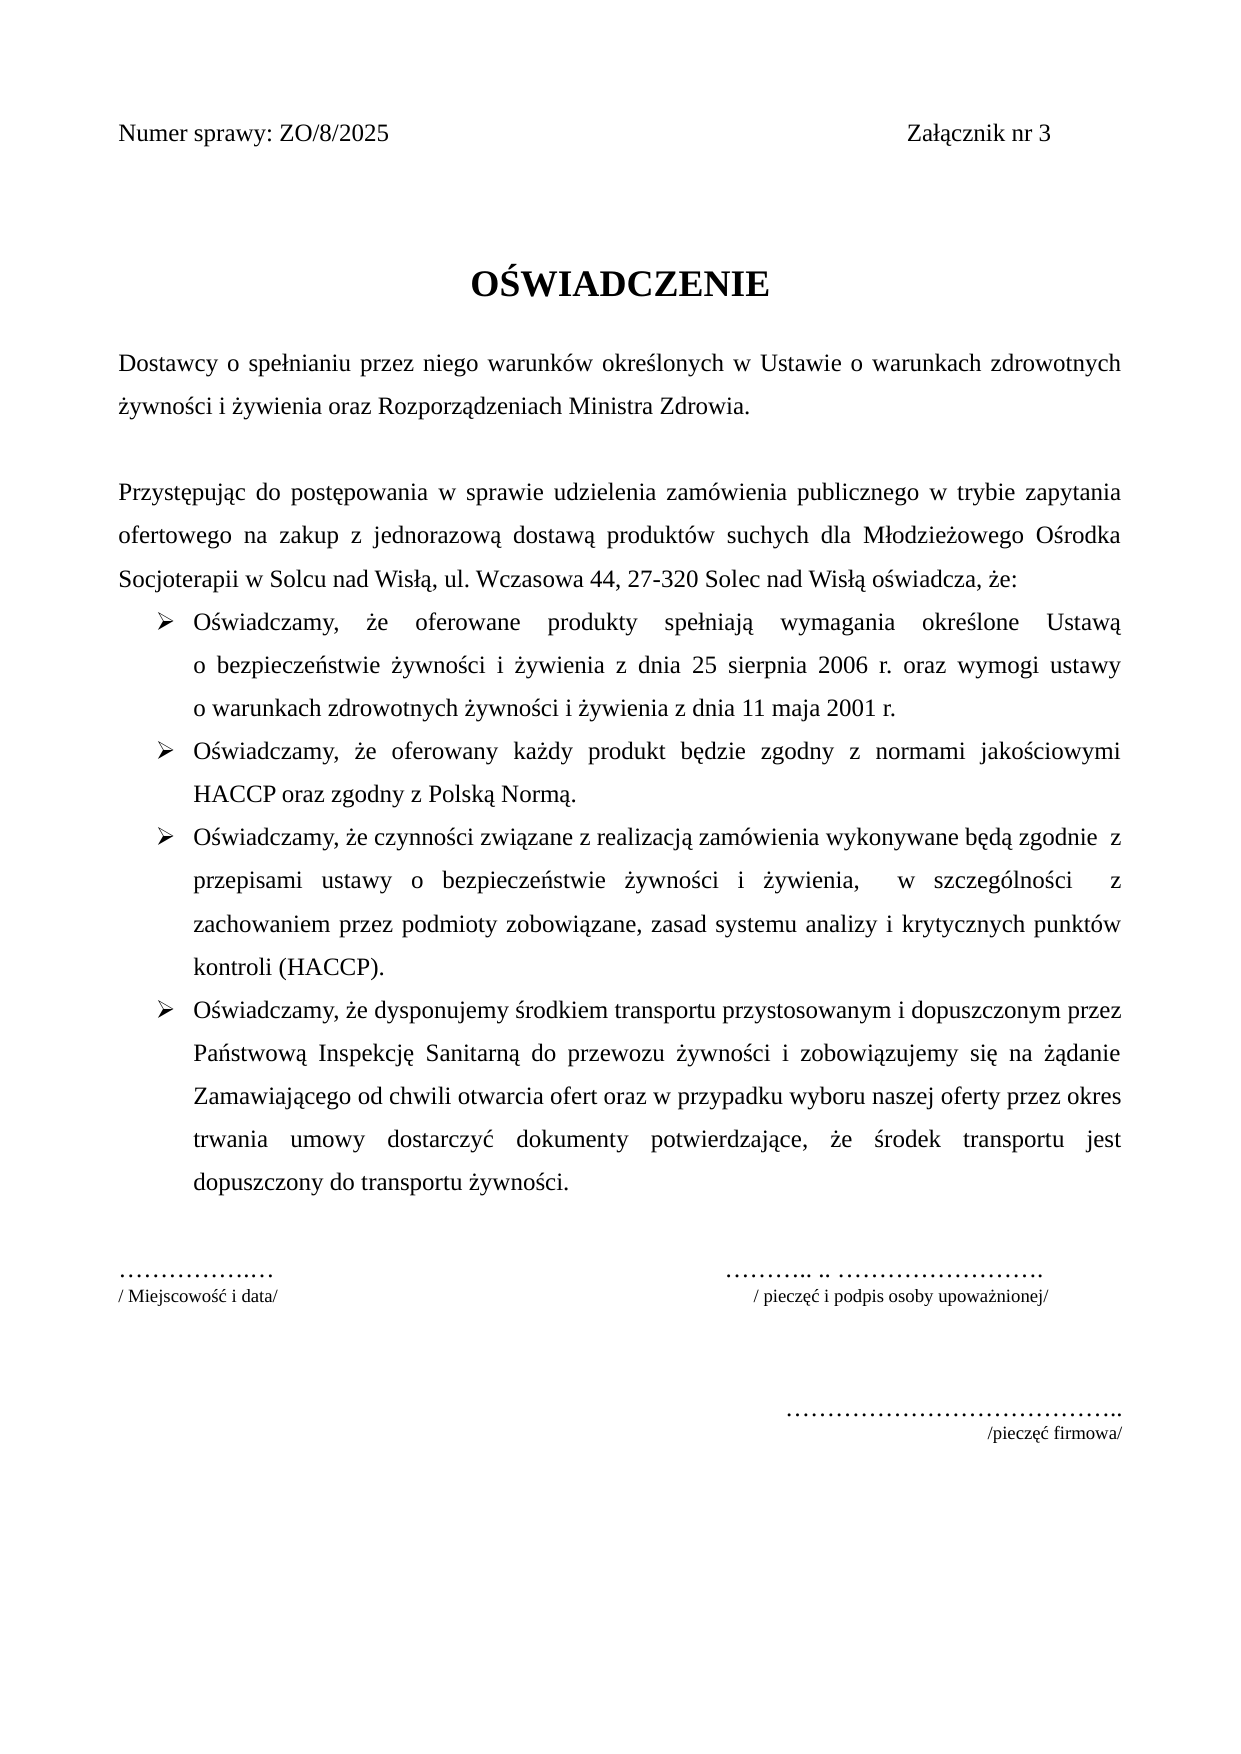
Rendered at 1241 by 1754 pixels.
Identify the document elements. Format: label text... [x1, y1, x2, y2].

list Oświadczamy, że oferowany każdy produkt będzie zgodny z normami jakościowymi HACCP oraz zgodny z Polską Normą. [156, 736, 1122, 808]
text …………….… ……….. .. ……………………. / Miejscowość i data/ / pieczęć i podpis osoby upoważnionej/ [118, 1254, 1122, 1307]
text OŚWIADCZENIE [118, 262, 1122, 305]
list Oświadczamy, że oferowane produkty spełniają wymagania określone Ustawą o bezpieczeństwie żywności i żywienia z dnia 25 sierpnia 2006 r. oraz wymogi ustawy o warunkach zdrowotnych żywności i żywienia z dnia 11 maja 2001 r. [156, 607, 1122, 722]
list Oświadczamy, że czynności związane z realizacją zamówienia wykonywane będą zgodnie z przepisami ustawy o bezpieczeństwie żywności i żywienia, w szczególności z zachowaniem przez podmioty zobowiązane, zasad systemu analizy i krytycznych punktów kontroli (HACCP). [156, 822, 1122, 981]
text Numer sprawy: ZO/8/2025 Załącznik nr 3 [118, 118, 1122, 147]
text Przystępując do postępowania w sprawie udzielenia zamówienia publicznego w trybie zapytania ofertowego na zakup z jednorazową dostawą produktów suchych dla Młodzieżowego Ośrodka Socjoterapii w Solcu nad Wisłą, ul. Wczasowa 44, 27-320 Solec nad Wisłą oświadcza, że: [118, 477, 1122, 592]
text ………………………………….. /pieczęć firmowa/ [118, 1393, 1122, 1443]
list Oświadczamy, że dysponujemy środkiem transportu przystosowanym i dopuszczonym przez Państwową Inspekcję Sanitarną do przewozu żywności i zobowiązujemy się na żądanie Zamawiającego od chwili otwarcia ofert oraz w przypadku wyboru naszej oferty przez okres trwania umowy dostarczyć dokumenty potwierdzające, że środek transportu jest dopuszczony do transportu żywności. [156, 995, 1122, 1196]
text Dostawcy o spełnianiu przez niego warunków określonych w Ustawie o warunkach zdrowotnych żywności i żywienia oraz Rozporządzeniach Ministra Zdrowia. [118, 348, 1122, 420]
